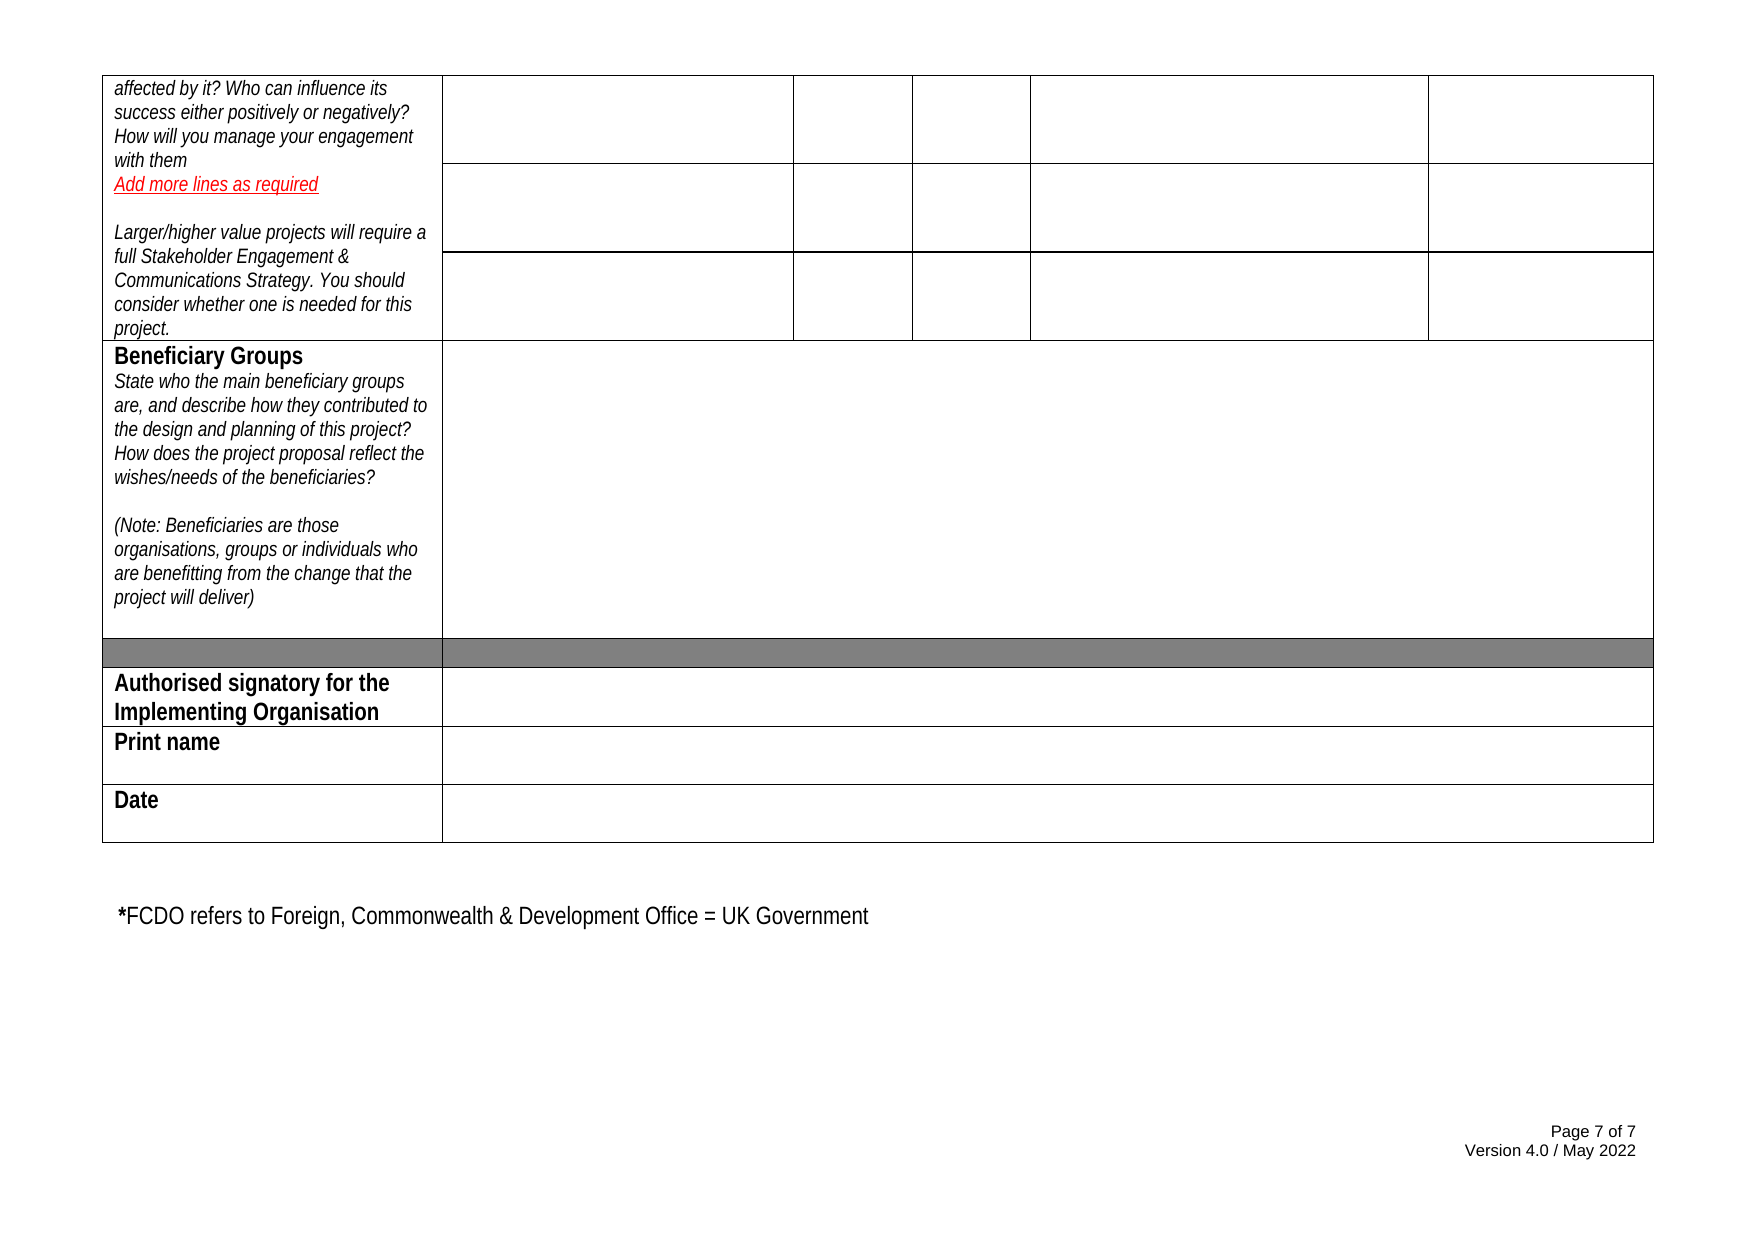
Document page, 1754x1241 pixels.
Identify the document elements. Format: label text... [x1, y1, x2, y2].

table_cell [103, 639, 442, 667]
table_cell [1031, 253, 1428, 340]
table_cell [794, 76, 912, 163]
table_cell [443, 341, 1653, 638]
text *FCDO refers to Foreign, Commonwealth & Development Office = UK Government [118, 901, 1636, 929]
table_cell [443, 253, 793, 340]
table_cell affected by it? Who can influence its success either positively or negatively? How will you manage your engagement with them Add more lines as required Larger/higher value projects will require a full Stakeholder Engagement & Communications Strategy. You should consider whether one is needed for this project. [103, 76, 442, 340]
table_cell [1031, 76, 1428, 163]
table_cell [443, 164, 793, 251]
table_cell [443, 668, 1653, 726]
table_cell [1031, 164, 1428, 251]
table_cell Date [103, 785, 442, 842]
table_cell Beneficiary Groups State who the main beneficiary groups are, and describe how they contributed to the design and planning of this project? How does the project proposal reflect the wishes/needs of the beneficiaries? (Note: Beneficiaries are those organisations, groups or individuals who are benefitting from the change that the project will deliver) [103, 341, 442, 638]
table_cell [443, 76, 793, 163]
table_cell [443, 639, 1653, 667]
table_cell Authorised signatory for the Implementing Organisation [103, 668, 442, 726]
table_cell [794, 164, 912, 251]
table_cell [913, 164, 1030, 251]
table_cell [443, 785, 1653, 842]
table_cell [1429, 164, 1653, 251]
table_cell [794, 253, 912, 340]
table_cell [913, 76, 1030, 163]
table_cell [1429, 253, 1653, 340]
table_cell [443, 727, 1653, 784]
table_cell Print name [103, 727, 442, 784]
table_cell [913, 253, 1030, 340]
table_cell [1429, 76, 1653, 163]
